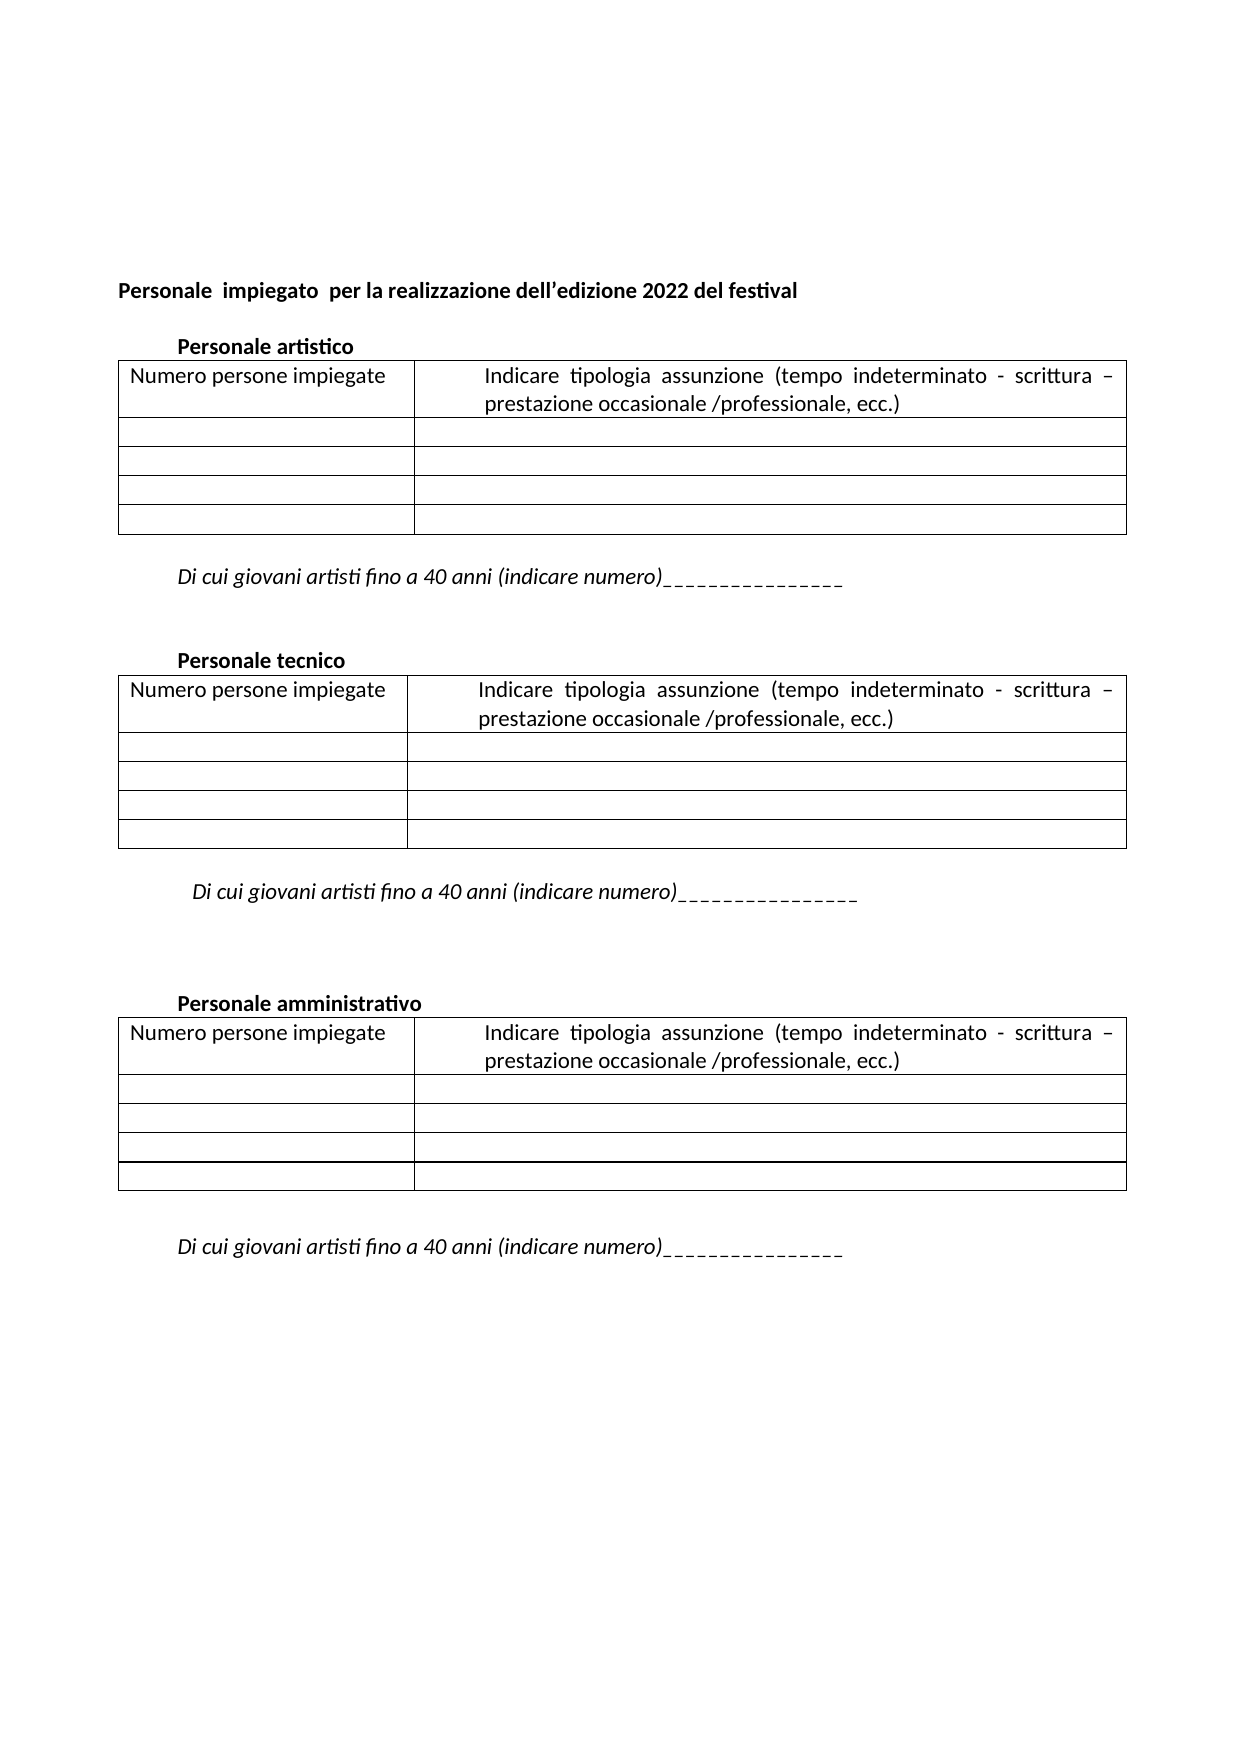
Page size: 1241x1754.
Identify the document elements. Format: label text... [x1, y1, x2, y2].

table_header Indicare tipologia assunzione (tempo indeterminato - scrittura – prestazione occasionale /professionale, ecc.) [415, 361, 1126, 417]
text Personale amministrativo [177, 989, 1122, 1017]
table_cell [119, 733, 407, 761]
table_header Numero persone impiegate [119, 1018, 414, 1074]
text Personale tecnico [177, 647, 1122, 674]
text Di cui giovani artisti fino a 40 anni (indicare numero)________________ [177, 1232, 1122, 1260]
table_cell [408, 733, 1126, 761]
table_cell [119, 762, 407, 790]
table_header Indicare tipologia assunzione (tempo indeterminato - scrittura – prestazione occasionale /professionale, ecc.) [415, 1018, 1126, 1074]
table_cell [415, 1133, 1126, 1161]
table_cell [415, 505, 1126, 533]
table_cell [119, 418, 414, 446]
table_cell [119, 1104, 414, 1132]
text Personale impiegato per la realizzazione dell’edizione 2022 del festival [106, 276, 1122, 304]
table_cell [415, 418, 1126, 446]
table_cell [415, 447, 1126, 475]
table_cell [119, 791, 407, 819]
table_header Numero persone impiegate [119, 676, 407, 732]
table_cell [119, 1163, 414, 1190]
text Di cui giovani artisti fino a 40 anni (indicare numero)________________ [118, 877, 1122, 905]
table_cell [415, 1104, 1126, 1132]
table_header Numero persone impiegate [119, 361, 414, 417]
table_cell [408, 791, 1126, 819]
text Personale artistico [177, 332, 1122, 360]
table_cell [415, 1163, 1126, 1190]
table_cell [415, 1075, 1126, 1103]
table_cell [119, 476, 414, 504]
table_cell [408, 820, 1126, 848]
table_cell [119, 820, 407, 848]
table_cell [119, 1075, 414, 1103]
table_header Indicare tipologia assunzione (tempo indeterminato - scrittura – prestazione occasionale /professionale, ecc.) [408, 676, 1126, 732]
table_cell [415, 476, 1126, 504]
text Di cui giovani artisti fino a 40 anni (indicare numero)________________ [177, 562, 1122, 591]
table_cell [408, 762, 1126, 790]
table_cell [119, 1133, 414, 1161]
table_cell [119, 505, 414, 533]
table_cell [119, 447, 414, 475]
